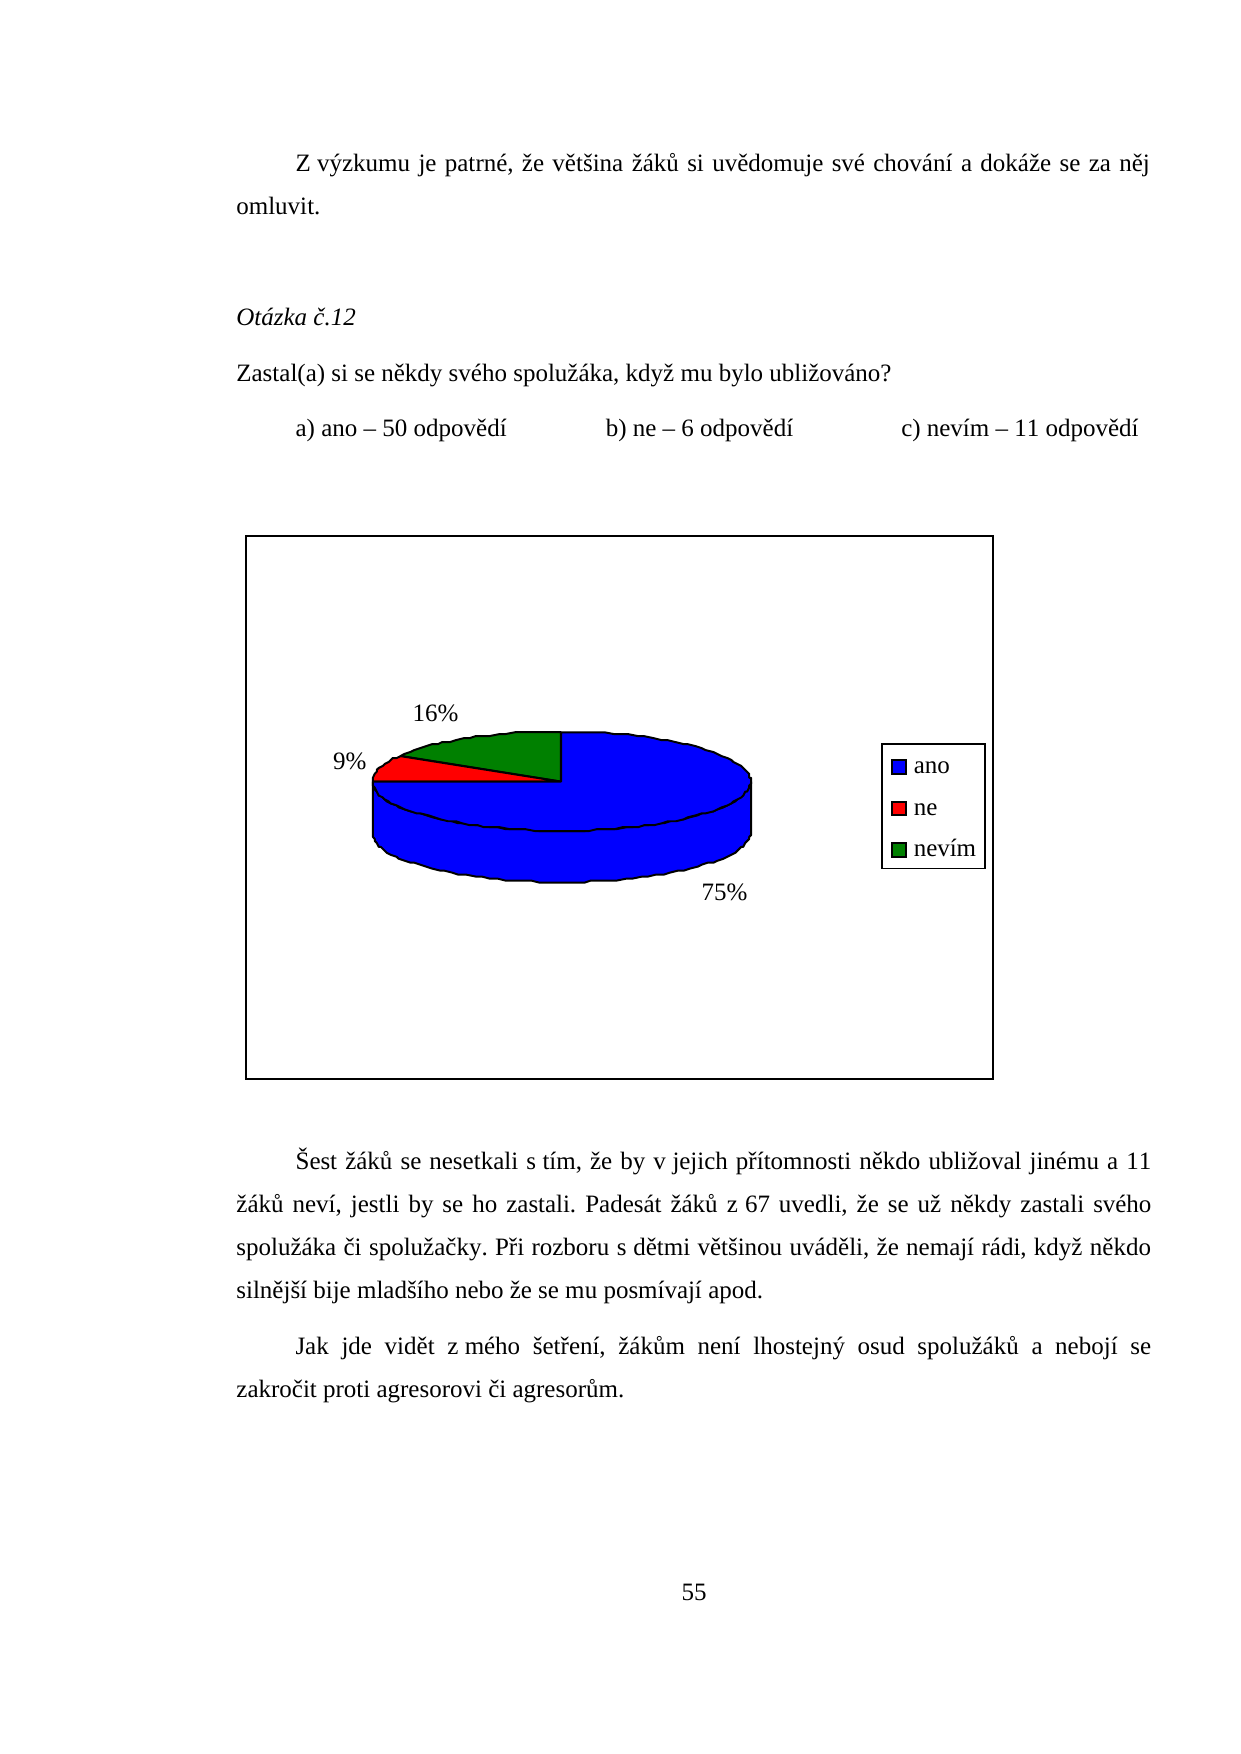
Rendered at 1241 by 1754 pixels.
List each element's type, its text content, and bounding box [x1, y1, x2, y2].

text Šest žáků se nesetkali s tím, že by v jejich přítomnosti někdo ubližoval jinému a 11 žáků neví, jestli by se ho zastali. Padesát žáků z 67 uvedli, že se už někdy zastali svého spolužáka či spolužačky. Při rozboru s dětmi většinou uváděli, že nemají rádi, když někdo silnější bije mladšího nebo že se mu posmívají apod. [236, 1146, 1152, 1304]
text Otázka č.12 [236, 302, 1152, 331]
text Zastal(a) si se někdy svého spolužáka, když mu bylo ubližováno? [236, 358, 1152, 386]
text a) ano – 50 odpovědí b) ne – 6 odpovědí c) nevím – 11 odpovědí [236, 413, 1152, 442]
text Z výzkumu je patrné, že většina žáků si uvědomuje své chování a dokáže se za něj omluvit. [236, 148, 1152, 219]
text Jak jde vidět z mého šetření, žákům není lhostejný osud spolužáků a nebojí se zakročit proti agresorovi či agresorům. [236, 1331, 1152, 1403]
